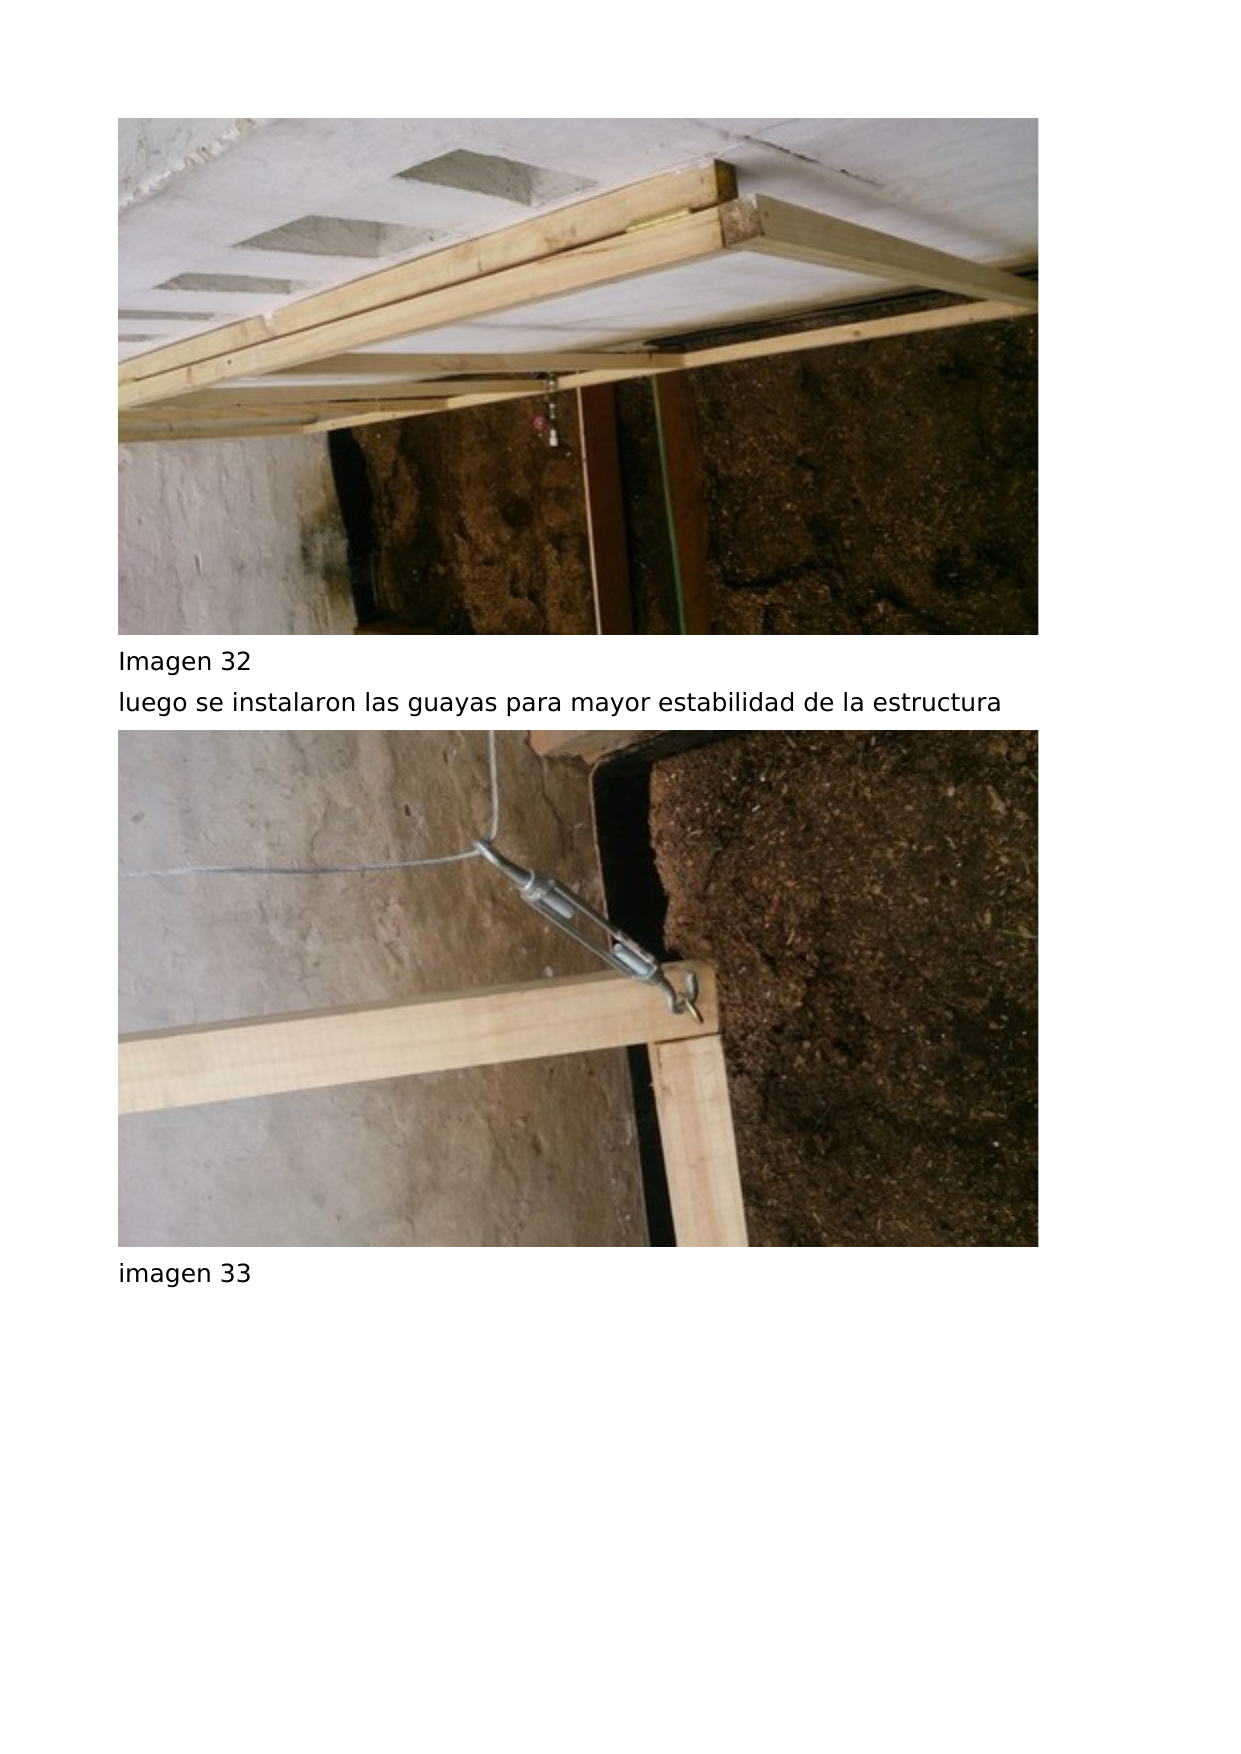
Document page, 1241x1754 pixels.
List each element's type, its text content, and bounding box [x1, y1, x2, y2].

text imagen 33 [118, 1259, 1122, 1288]
picture [118, 118, 1039, 635]
text Imagen 32 [118, 647, 1122, 676]
text luego se instalaron las guayas para mayor estabilidad de la estructura [118, 688, 1122, 718]
picture [118, 730, 1039, 1247]
